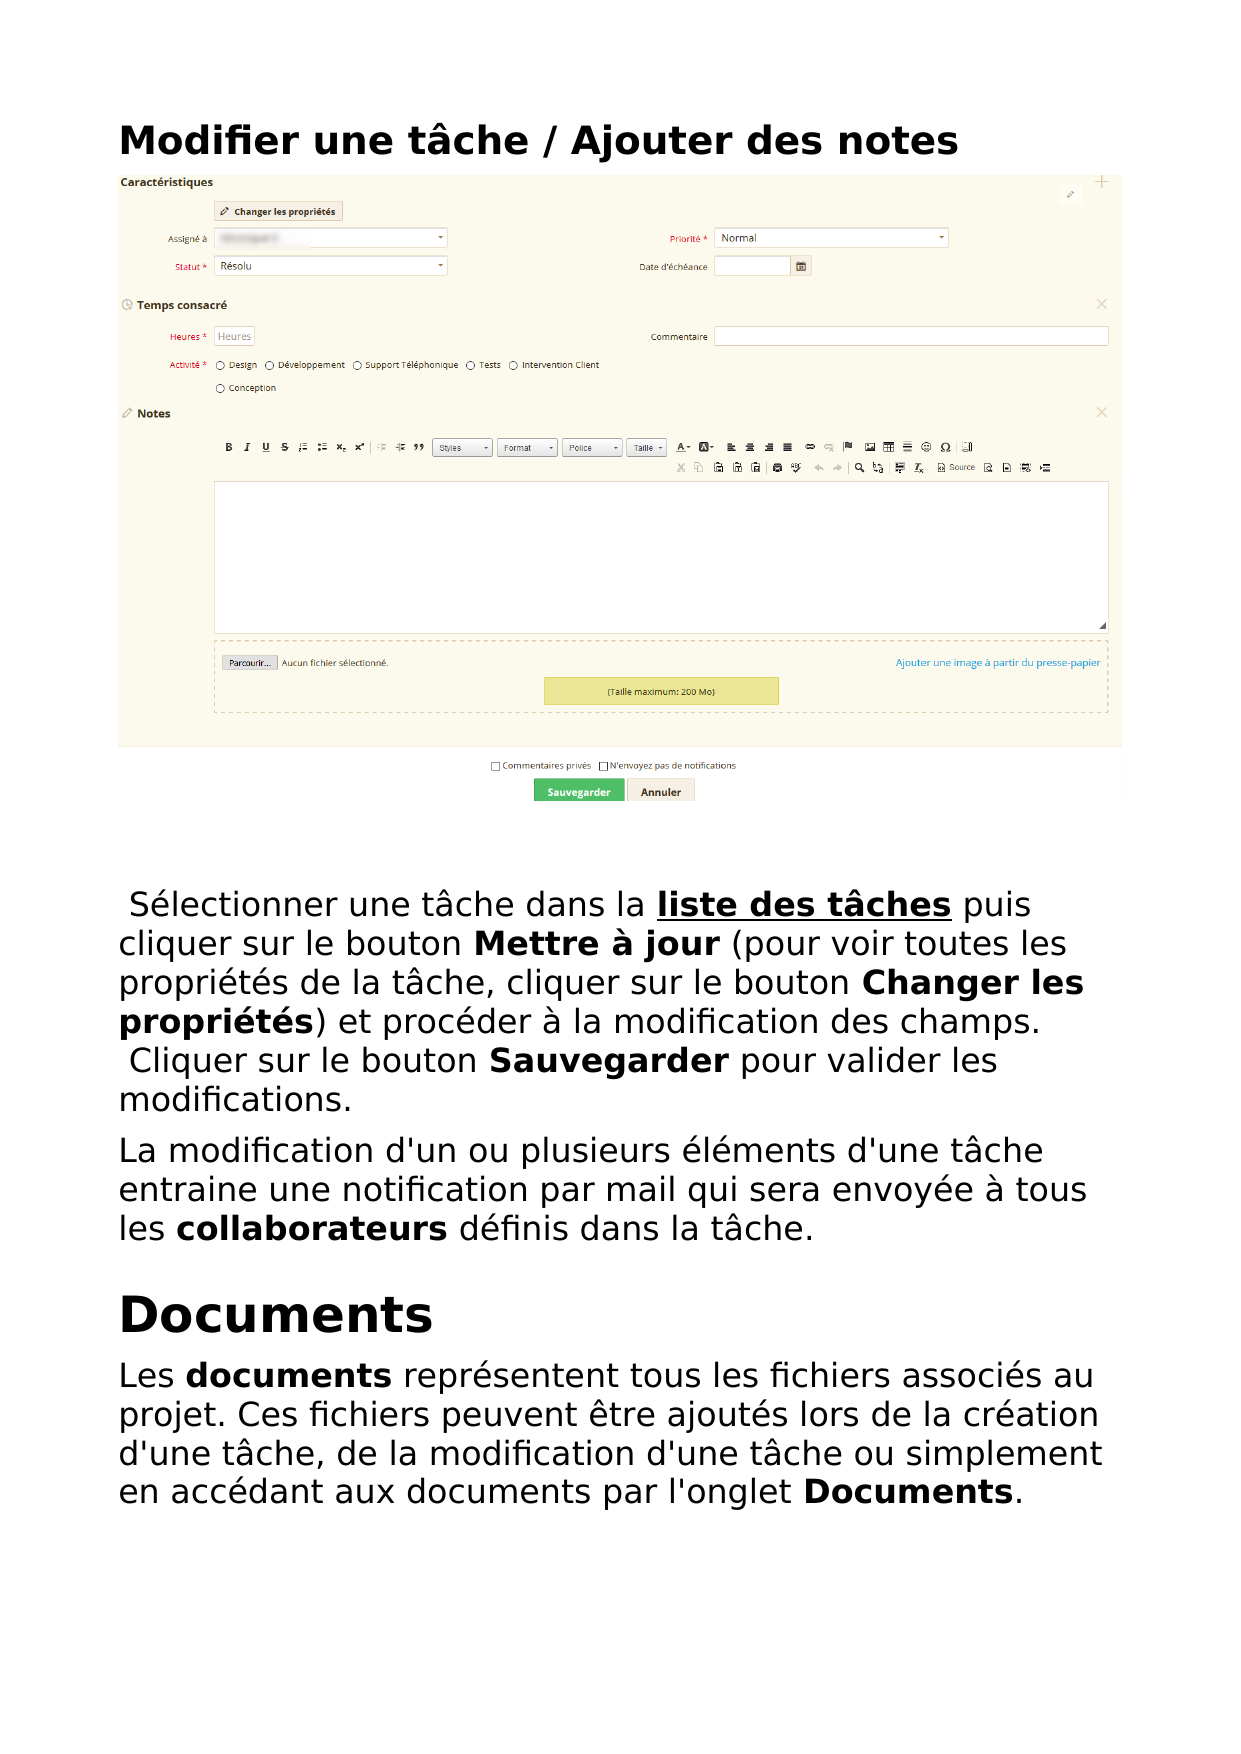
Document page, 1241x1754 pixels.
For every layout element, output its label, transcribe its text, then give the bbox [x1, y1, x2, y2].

picture [118, 175, 1123, 801]
text Sélectionner une tâche dans la liste des tâches puis cliquer sur le bouton Mettre à jour (pour voir toutes les propriétés de la tâche, cliquer sur le bouton Changer les propriétés) et procéder à la modification des champs. Cliquer sur le bouton Sauvegarder pour valider les modifications. [118, 801, 1122, 1119]
subtitle Modifier une tâche / Ajouter des notes [118, 118, 1122, 163]
subtitle Documents [118, 1286, 1122, 1344]
text La modification d'un ou plusieurs éléments d'une tâche entraine une notification par mail qui sera envoyée à tous les collaborateurs définis dans la tâche. [118, 1131, 1122, 1248]
text Les documents représentent tous les fichiers associés au projet. Ces fichiers peuvent être ajoutés lors de la création d'une tâche, de la modification d'une tâche ou simplement en accédant aux documents par l'onglet Documents. [118, 1356, 1122, 1512]
